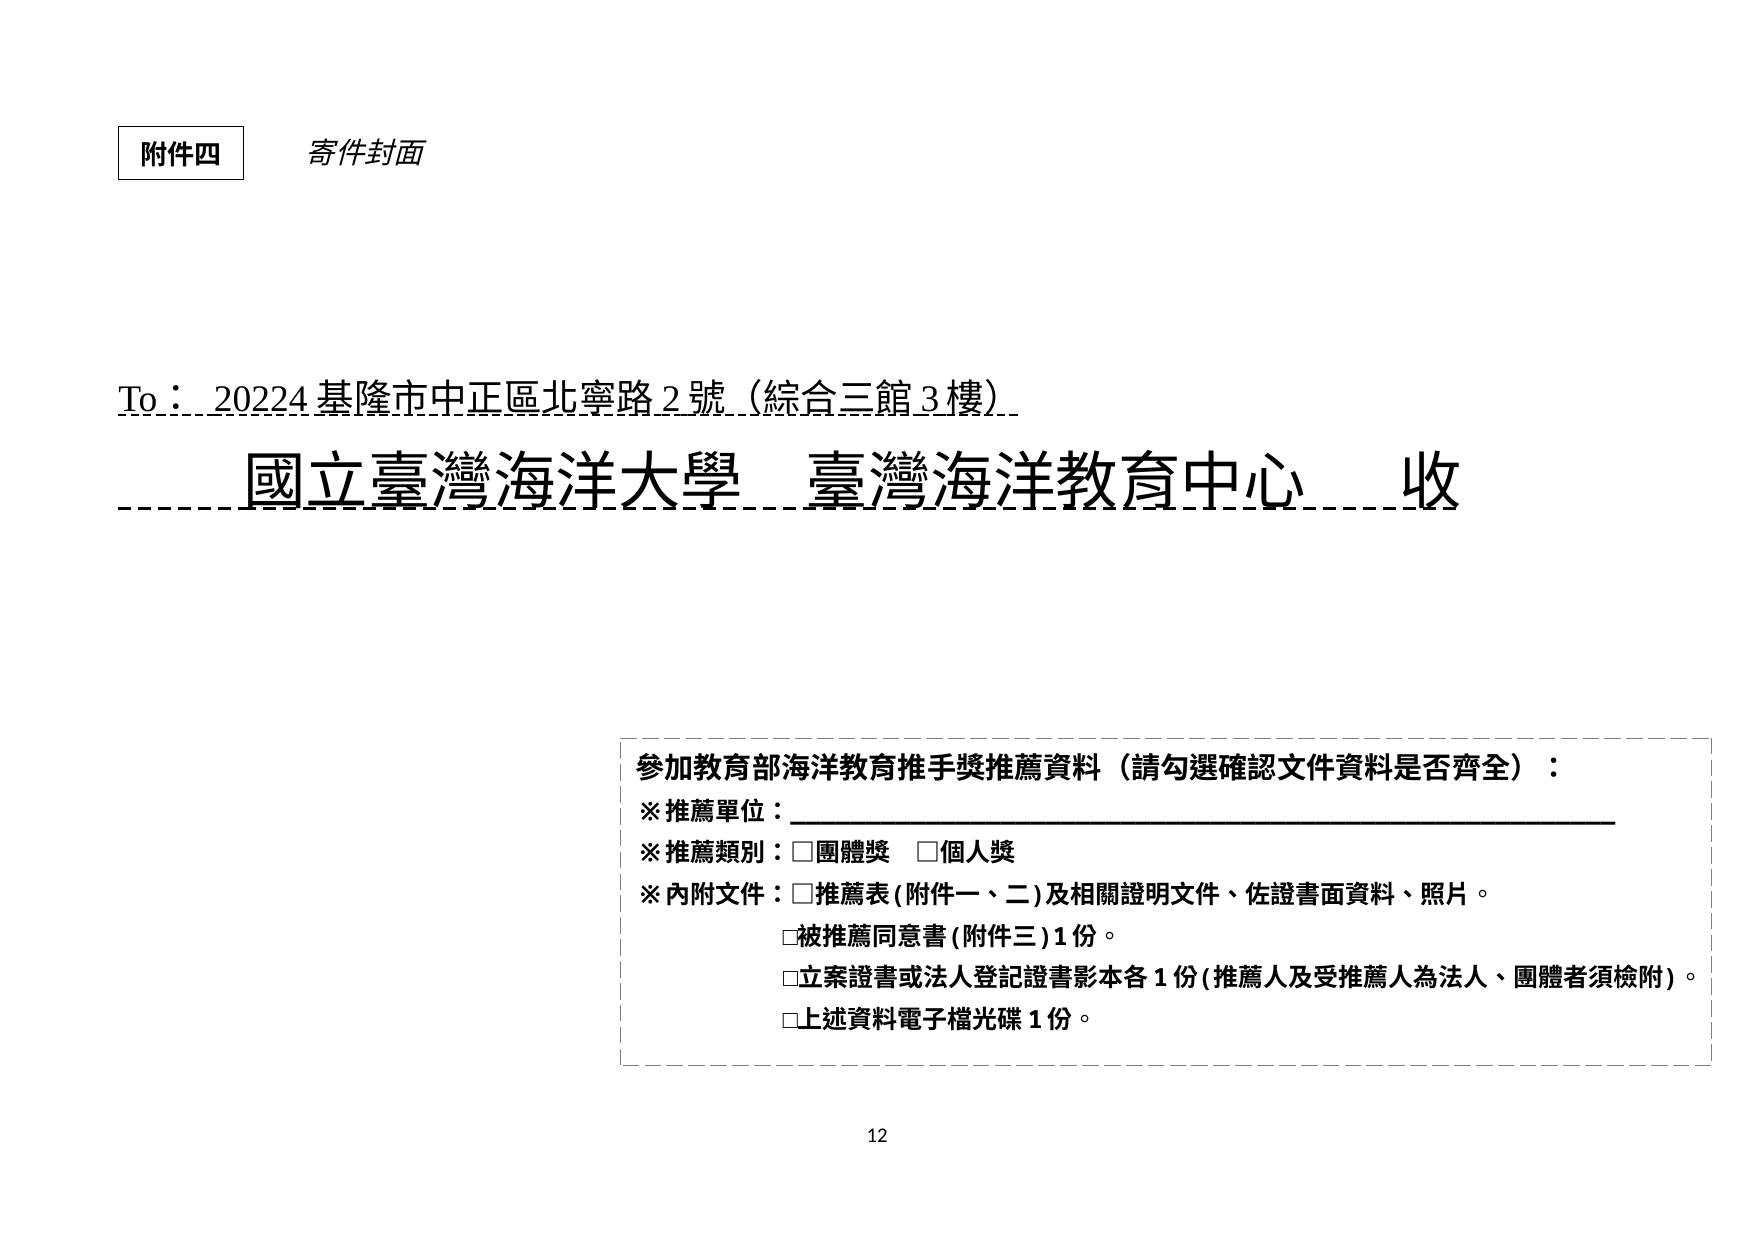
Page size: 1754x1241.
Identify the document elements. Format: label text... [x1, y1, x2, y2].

text ※推薦單位：_______________________________________________________ [635, 787, 1696, 828]
text □上述資料電子檔光碟1份。 [783, 995, 1696, 1037]
text 參加教育部海洋教育推手獎推薦資料（請勾選確認文件資料是否齊全）： [635, 745, 1696, 787]
text □被推薦同意書(附件三)1份。 [783, 912, 1696, 953]
text □立案證書或法人登記證書影本各1份(推薦人及受推薦人為法人、團體者須檢附)。 [783, 953, 1696, 995]
text 寄件封面 [244, 143, 1636, 168]
text 國立臺灣海洋大學 臺灣海洋教育中心 收 [118, 431, 1636, 521]
text ※推薦類別：□團體獎 □個人獎 [635, 828, 1696, 870]
text ※內附文件：□推薦表(附件一、二)及相關證明文件、佐證書面資料、照片。 [635, 870, 1696, 912]
text To： 20224 基隆市中正區北寧路2號（綜合三館3樓） [118, 368, 1636, 422]
text 附件四 [133, 133, 228, 172]
